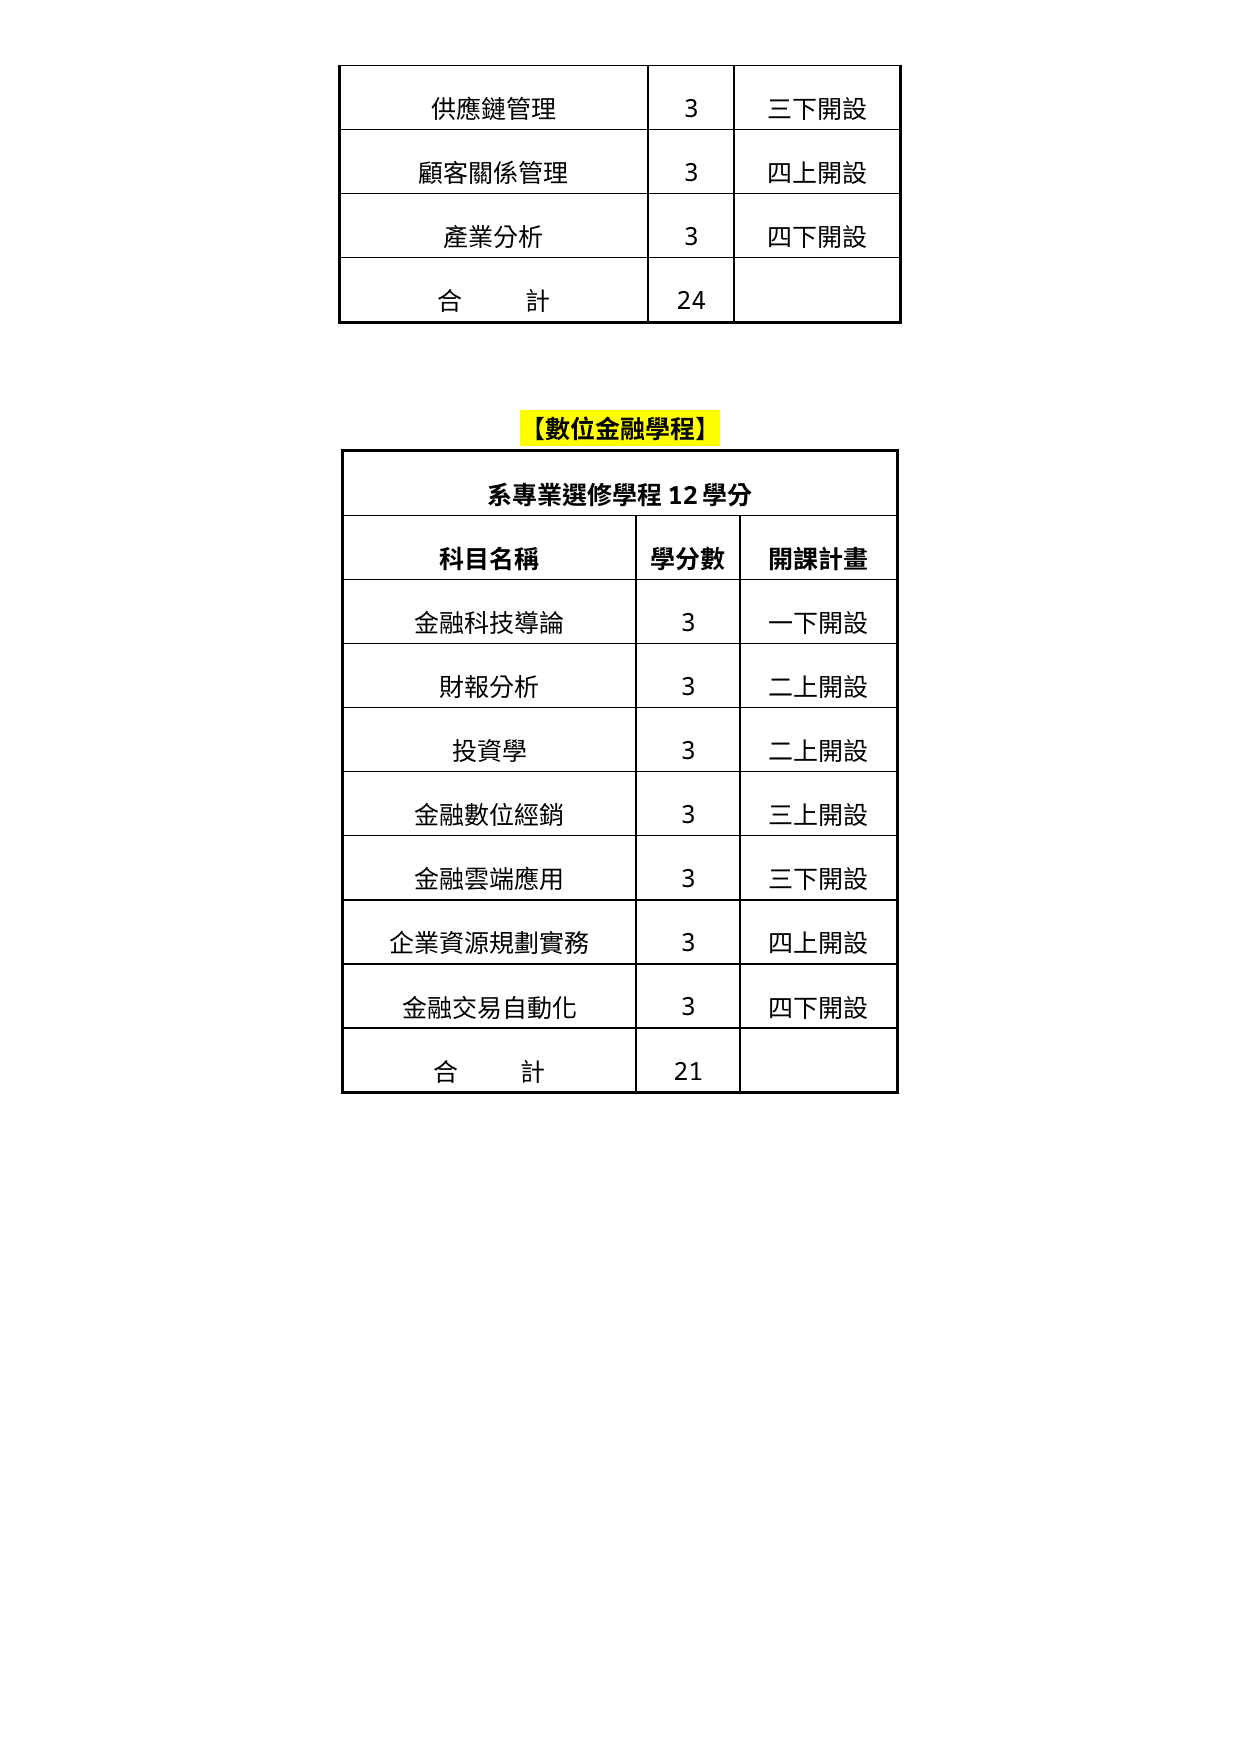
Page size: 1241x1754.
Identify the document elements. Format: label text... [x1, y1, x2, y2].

table_cell 二上開設 [741, 708, 896, 771]
table_cell 四下開設 [741, 965, 896, 1027]
table_cell 3 [637, 580, 739, 643]
table_cell 四下開設 [735, 194, 899, 257]
table_cell 21 [637, 1029, 739, 1091]
table_cell 二上開設 [741, 644, 896, 707]
table_cell [741, 1029, 896, 1091]
text 【數位金融學程】 [75, 386, 1165, 449]
table_cell 四上開設 [735, 130, 899, 193]
table_cell 3 [637, 708, 739, 771]
table_cell 合 計 [341, 258, 647, 321]
table_cell 產業分析 [341, 194, 647, 257]
table_cell 3 [637, 836, 739, 899]
table_cell 24 [649, 258, 733, 321]
table_cell 3 [649, 194, 733, 257]
table_cell 金融數位經銷 [344, 772, 635, 835]
table_cell 3 [637, 772, 739, 835]
table_cell 學分數 [637, 516, 739, 578]
table_cell 3 [637, 965, 739, 1027]
table_cell 金融雲端應用 [344, 836, 635, 899]
table_cell 3 [649, 66, 733, 128]
table_cell 財報分析 [344, 644, 635, 707]
table_cell 三上開設 [741, 772, 896, 835]
table_cell [735, 258, 899, 321]
table_cell 科目名稱 [344, 516, 635, 578]
table_cell 供應鏈管理 [341, 66, 647, 128]
table_cell 顧客關係管理 [341, 130, 647, 193]
table_header 系專業選修學程12學分 [344, 452, 896, 514]
table_cell 四上開設 [741, 901, 896, 963]
table_cell 金融科技導論 [344, 580, 635, 643]
table_cell 3 [637, 644, 739, 707]
table_cell 投資學 [344, 708, 635, 771]
table_cell 三下開設 [741, 836, 896, 899]
table_cell 開課計畫 [741, 516, 896, 578]
table_cell 金融交易自動化 [344, 965, 635, 1027]
table_cell 3 [637, 901, 739, 963]
table_cell 三下開設 [735, 66, 899, 128]
table_cell 合 計 [344, 1029, 635, 1091]
table_cell 企業資源規劃實務 [344, 901, 635, 963]
table_cell 一下開設 [741, 580, 896, 643]
table_cell 3 [649, 130, 733, 193]
